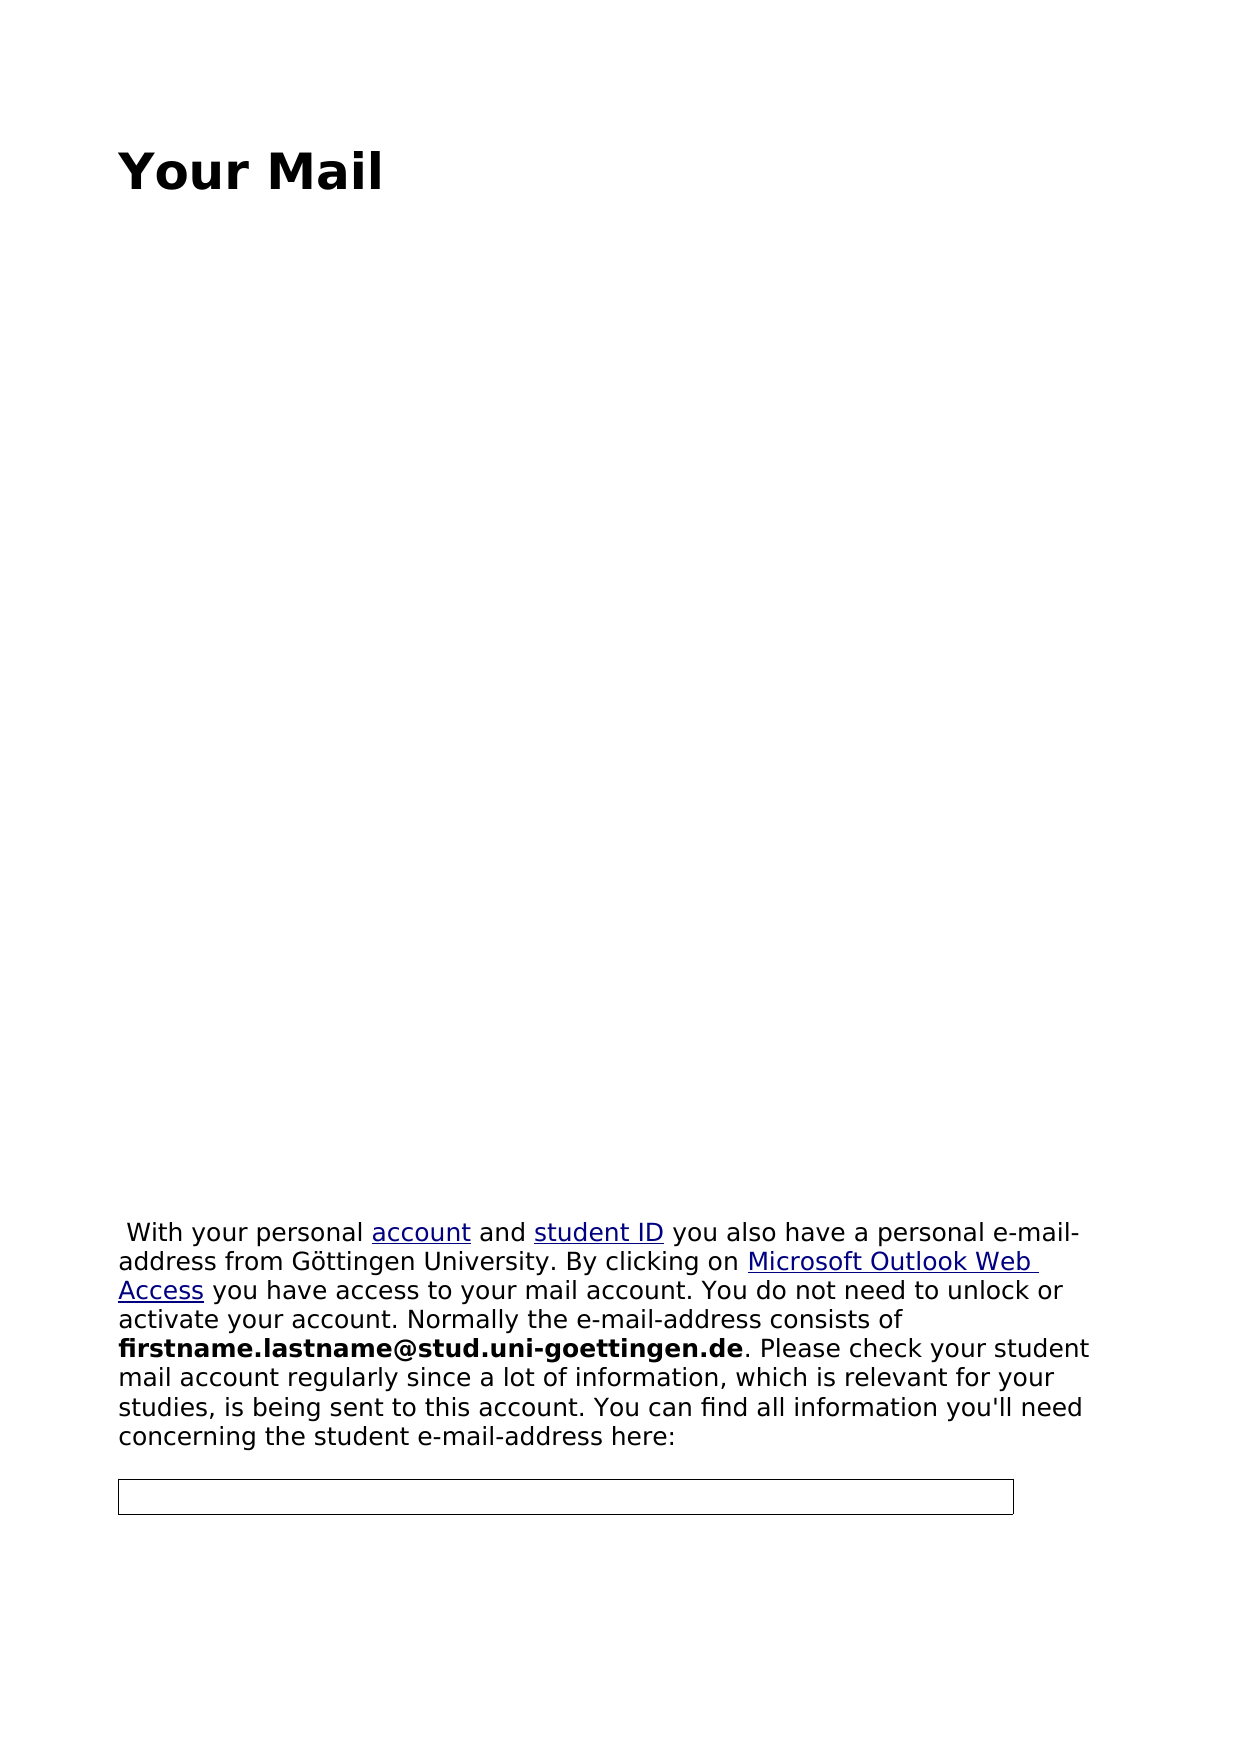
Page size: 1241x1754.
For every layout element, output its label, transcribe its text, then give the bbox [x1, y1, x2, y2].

subtitle Your Mail [118, 143, 1122, 201]
table_header [119, 1480, 1013, 1513]
text With your personal account and student ID you also have a personal e-mail-address from Göttingen University. By clicking on Microsoft Outlook Web Access you have access to your mail account. You do not need to unlock or activate your account. Normally the e-mail-address consists of firstname.lastname@stud.uni-goettingen.de. Please check your student mail account regularly since a lot of information, which is relevant for your studies, is being sent to this account. You can find all information you'll need concerning the student e-mail-address here: [118, 214, 1122, 1451]
